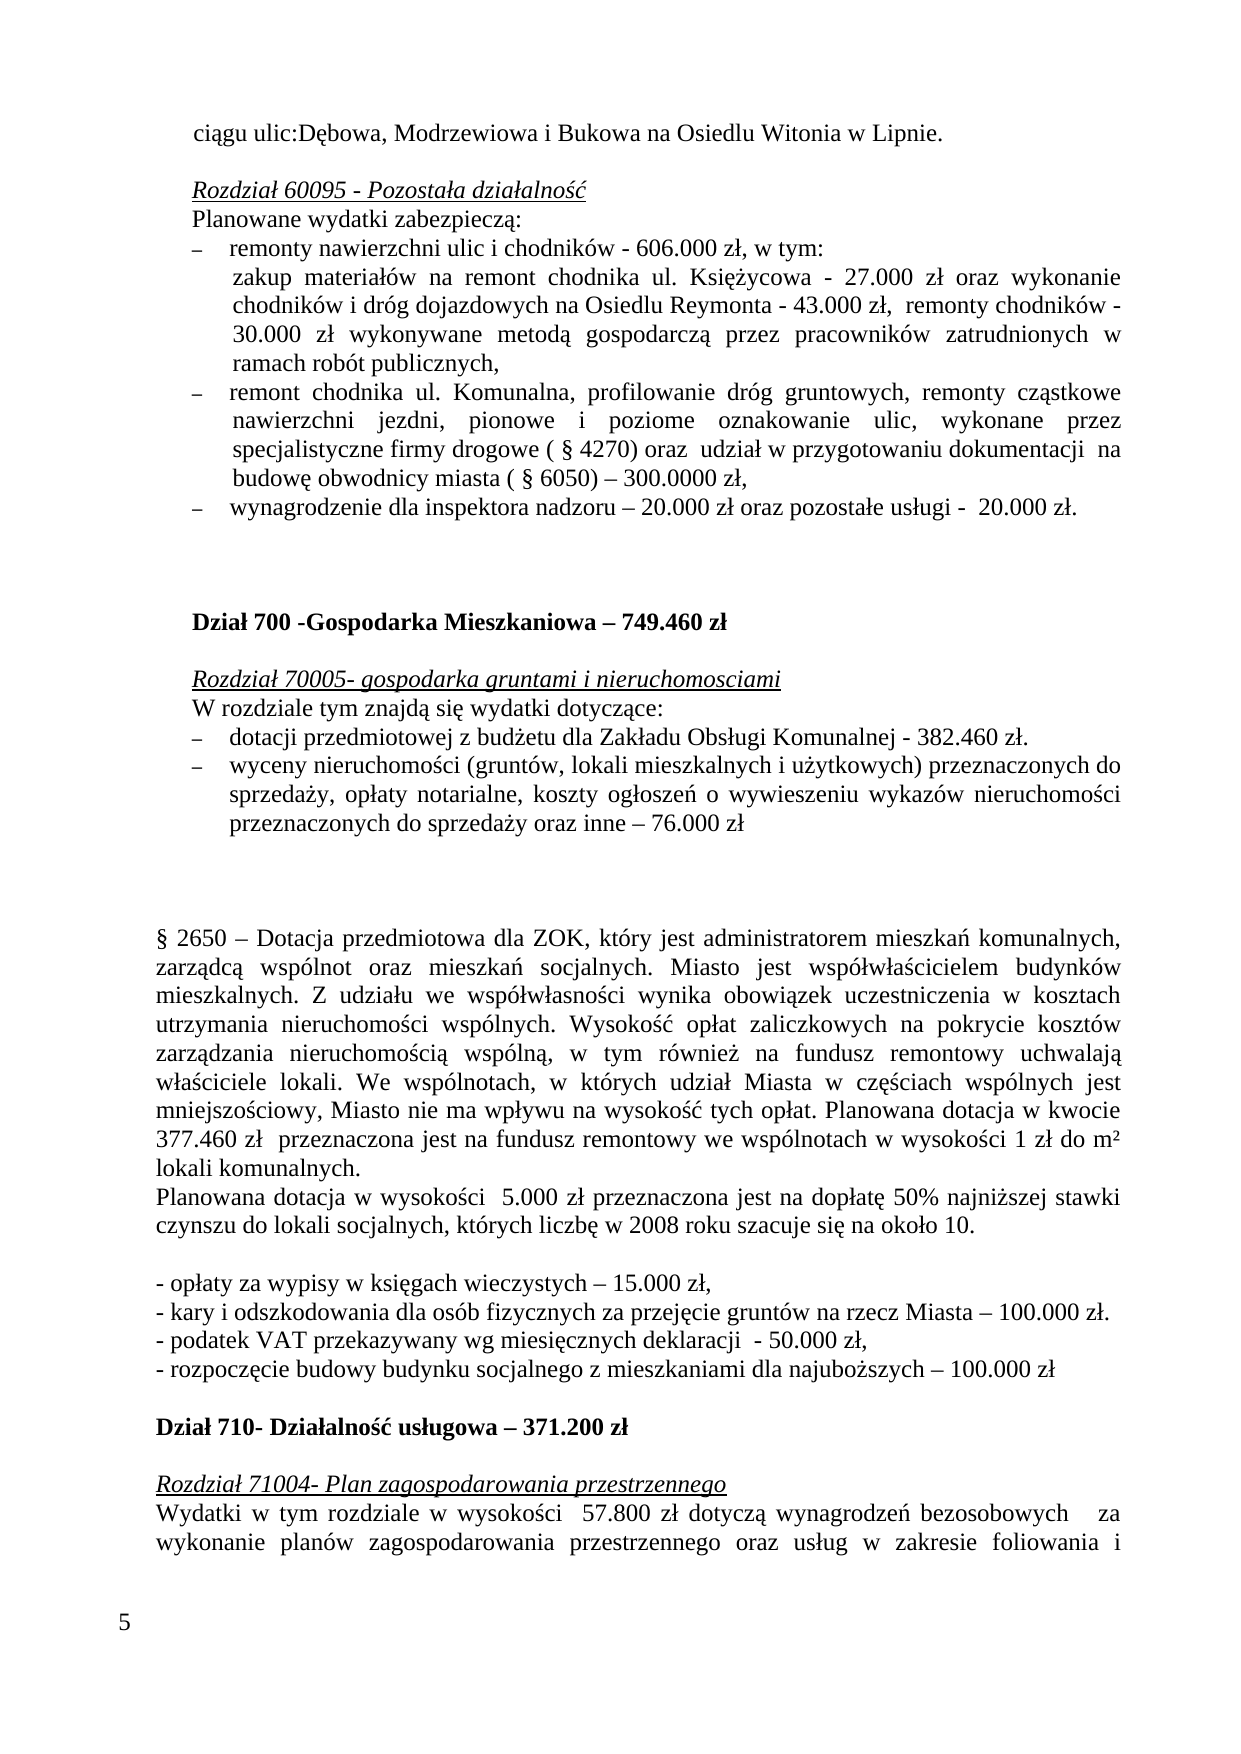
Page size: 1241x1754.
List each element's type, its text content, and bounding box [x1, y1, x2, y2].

list wynagrodzenie dla inspektora nadzoru – 20.000 zł oraz pozostałe usługi - 20.000 zł. [118, 492, 1122, 521]
text W rozdziale tym znajdą się wydatki dotyczące: [192, 693, 1122, 722]
text Dział 700 -Gospodarka Mieszkaniowa – 749.460 zł [118, 607, 1122, 636]
text Rozdział 71004- Plan zagospodarowania przestrzennego [156, 1469, 1122, 1498]
list remonty nawierzchni ulic i chodników - 606.000 zł, w tym: [192, 233, 1122, 262]
text ciągu ulic:Dębowa, Modrzewiowa i Bukowa na Osiedlu Witonia w Lipnie. [193, 118, 1122, 147]
text Rozdział 70005- gospodarka gruntami i nieruchomosciami [192, 664, 1122, 693]
list wyceny nieruchomości (gruntów, lokali mieszkalnych i użytkowych) przeznaczonych do sprzedaży, opłaty notarialne, koszty ogłoszeń o wywieszeniu wykazów nieruchomości przeznaczonych do sprzedaży oraz inne – 76.000 zł [192, 751, 1122, 837]
text Dział 710- Działalność usługowa – 371.200 zł [156, 1412, 1122, 1441]
list remont chodnika ul. Komunalna, profilowanie dróg gruntowych, remonty cząstkowe nawierzchni jezdni, pionowe i poziome oznakowanie ulic, wykonane przez specjalistyczne firmy drogowe ( § 4270) oraz udział w przygotowaniu dokumentacji na budowę obwodnicy miasta ( § 6050) – 300.0000 zł, [192, 377, 1122, 492]
text Planowana dotacja w wysokości 5.000 zł przeznaczona jest na dopłatę 50% najniższej stawki czynszu do lokali socjalnych, których liczbę w 2008 roku szacuje się na około 10. [156, 1182, 1122, 1239]
text - kary i odszkodowania dla osób fizycznych za przejęcie gruntów na rzecz Miasta – 100.000 zł. [156, 1297, 1122, 1326]
text - podatek VAT przekazywany wg miesięcznych deklaracji - 50.000 zł, [156, 1326, 1122, 1354]
list zakup materiałów na remont chodnika ul. Księżycowa - 27.000 zł oraz wykonanie chodników i dróg dojazdowych na Osiedlu Reymonta - 43.000 zł, remonty chodników - 30.000 zł wykonywane metodą gospodarczą przez pracowników zatrudnionych w ramach robót publicznych, [192, 262, 1122, 377]
list dotacji przedmiotowej z budżetu dla Zakładu Obsługi Komunalnej - 382.460 zł. [192, 722, 1122, 751]
text Wydatki w tym rozdziale w wysokości 57.800 zł dotyczą wynagrodzeń bezosobowych za wykonanie planów zagospodarowania przestrzennego oraz usług w zakresie foliowania i [156, 1498, 1122, 1556]
text - rozpoczęcie budowy budynku socjalnego z mieszkaniami dla najuboższych – 100.000 zł [156, 1354, 1122, 1383]
text Planowane wydatki zabezpieczą: [192, 204, 1122, 233]
text Rozdział 60095 - Pozostała działalność [192, 176, 1122, 204]
text § 2650 – Dotacja przedmiotowa dla ZOK, który jest administratorem mieszkań komunalnych, zarządcą wspólnot oraz mieszkań socjalnych. Miasto jest współwłaścicielem budynków mieszkalnych. Z udziału we współwłasności wynika obowiązek uczestniczenia w kosztach utrzymania nieruchomości wspólnych. Wysokość opłat zaliczkowych na pokrycie kosztów zarządzania nieruchomością wspólną, w tym również na fundusz remontowy uchwalają właściciele lokali. We wspólnotach, w których udział Miasta w częściach wspólnych jest mniejszościowy, Miasto nie ma wpływu na wysokość tych opłat. Planowana dotacja w kwocie 377.460 zł przeznaczona jest na fundusz remontowy we wspólnotach w wysokości 1 zł do m² lokali komunalnych. [156, 923, 1122, 1182]
text - opłaty za wypisy w księgach wieczystych – 15.000 zł, [156, 1268, 1122, 1297]
